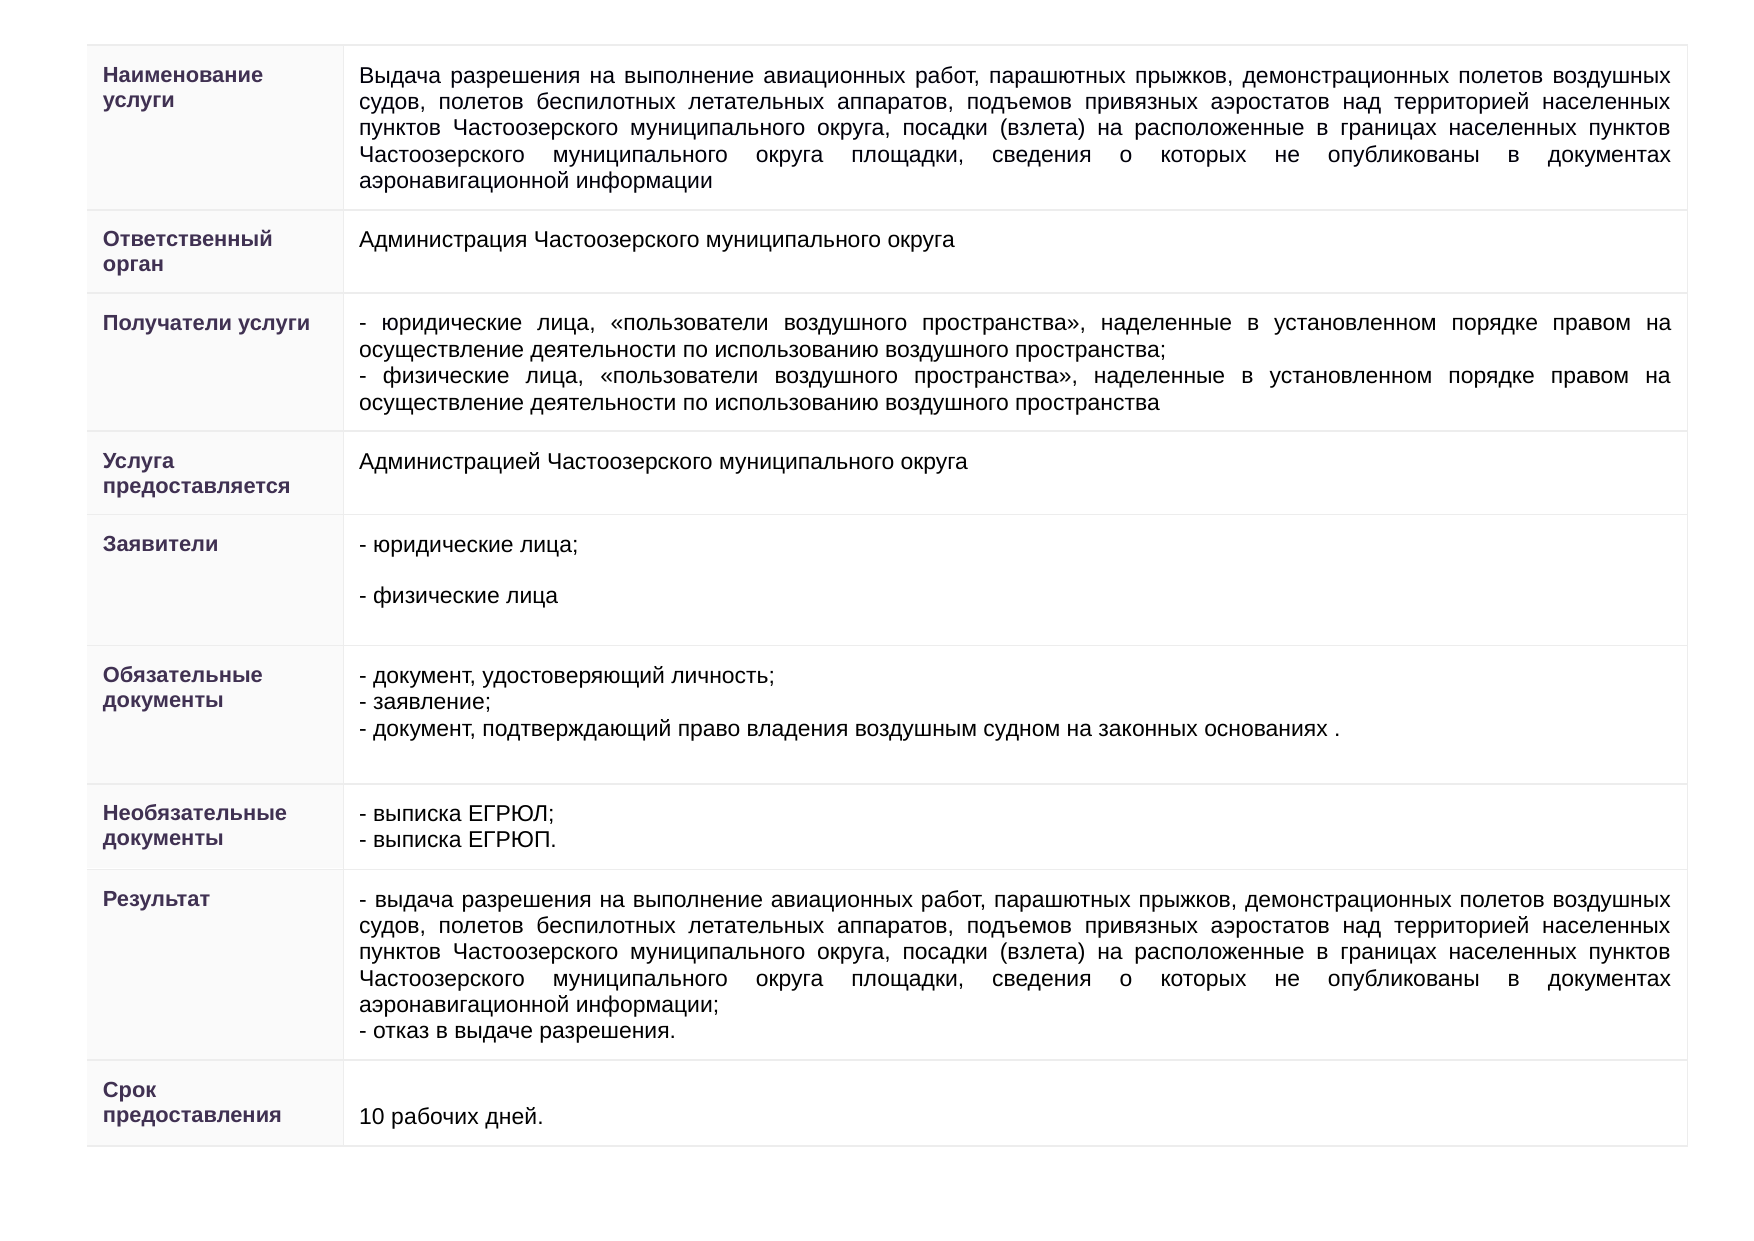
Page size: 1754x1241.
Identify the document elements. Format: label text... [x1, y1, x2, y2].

table_cell Результат [87, 870, 343, 1059]
table_cell Заявители [87, 515, 343, 645]
table_cell Необязательные документы [87, 785, 343, 868]
table_header Наименование услуги [87, 46, 343, 209]
table_cell - юридические лица; - физические лица [344, 515, 1687, 645]
table_cell Получатели услуги [87, 294, 343, 430]
table_cell - выдача разрешения на выполнение авиационных работ, парашютных прыжков, демонстрационных полетов воздушных судов, полетов беспилотных летательных аппаратов, подъемов привязных аэростатов над территорией населенных пунктов Частоозерского муниципального округа, посадки (взлета) на расположенные в границах населенных пунктов Частоозерского муниципального округа площадки, сведения о которых не опубликованы в документах аэронавигационной информации; - отказ в выдаче разрешения. [344, 870, 1687, 1059]
table_cell Обязательные документы [87, 646, 343, 783]
table_header Выдача разрешения на выполнение авиационных работ, парашютных прыжков, демонстрационных полетов воздушных судов, полетов беспилотных летательных аппаратов, подъемов привязных аэростатов над территорией населенных пунктов Частоозерского муниципального округа, посадки (взлета) на расположенные в границах населенных пунктов Частоозерского муниципального округа площадки, сведения о которых не опубликованы в документах аэронавигационной информации [344, 46, 1687, 209]
table_cell 10 рабочих дней. [344, 1061, 1687, 1145]
table_cell Срок предоставления [87, 1061, 343, 1145]
table_cell Ответственный орган [87, 211, 343, 292]
table_cell Администрация Частоозерского муниципального округа [344, 211, 1687, 292]
table_cell - юридические лица, «пользователи воздушного пространства», наделенные в установленном порядке правом на осуществление деятельности по использованию воздушного пространства; - физические лица, «пользователи воздушного пространства», наделенные в установленном порядке правом на осуществление деятельности по использованию воздушного пространства [344, 294, 1687, 430]
table_cell Услуга предоставляется [87, 432, 343, 514]
table_cell - выписка ЕГРЮЛ; - выписка ЕГРЮП. [344, 785, 1687, 868]
table_cell - документ, удостоверяющий личность; - заявление; - документ, подтверждающий право владения воздушным судном на законных основаниях . [344, 646, 1687, 783]
table_cell Администрацией Частоозерского муниципального округа [344, 432, 1687, 514]
